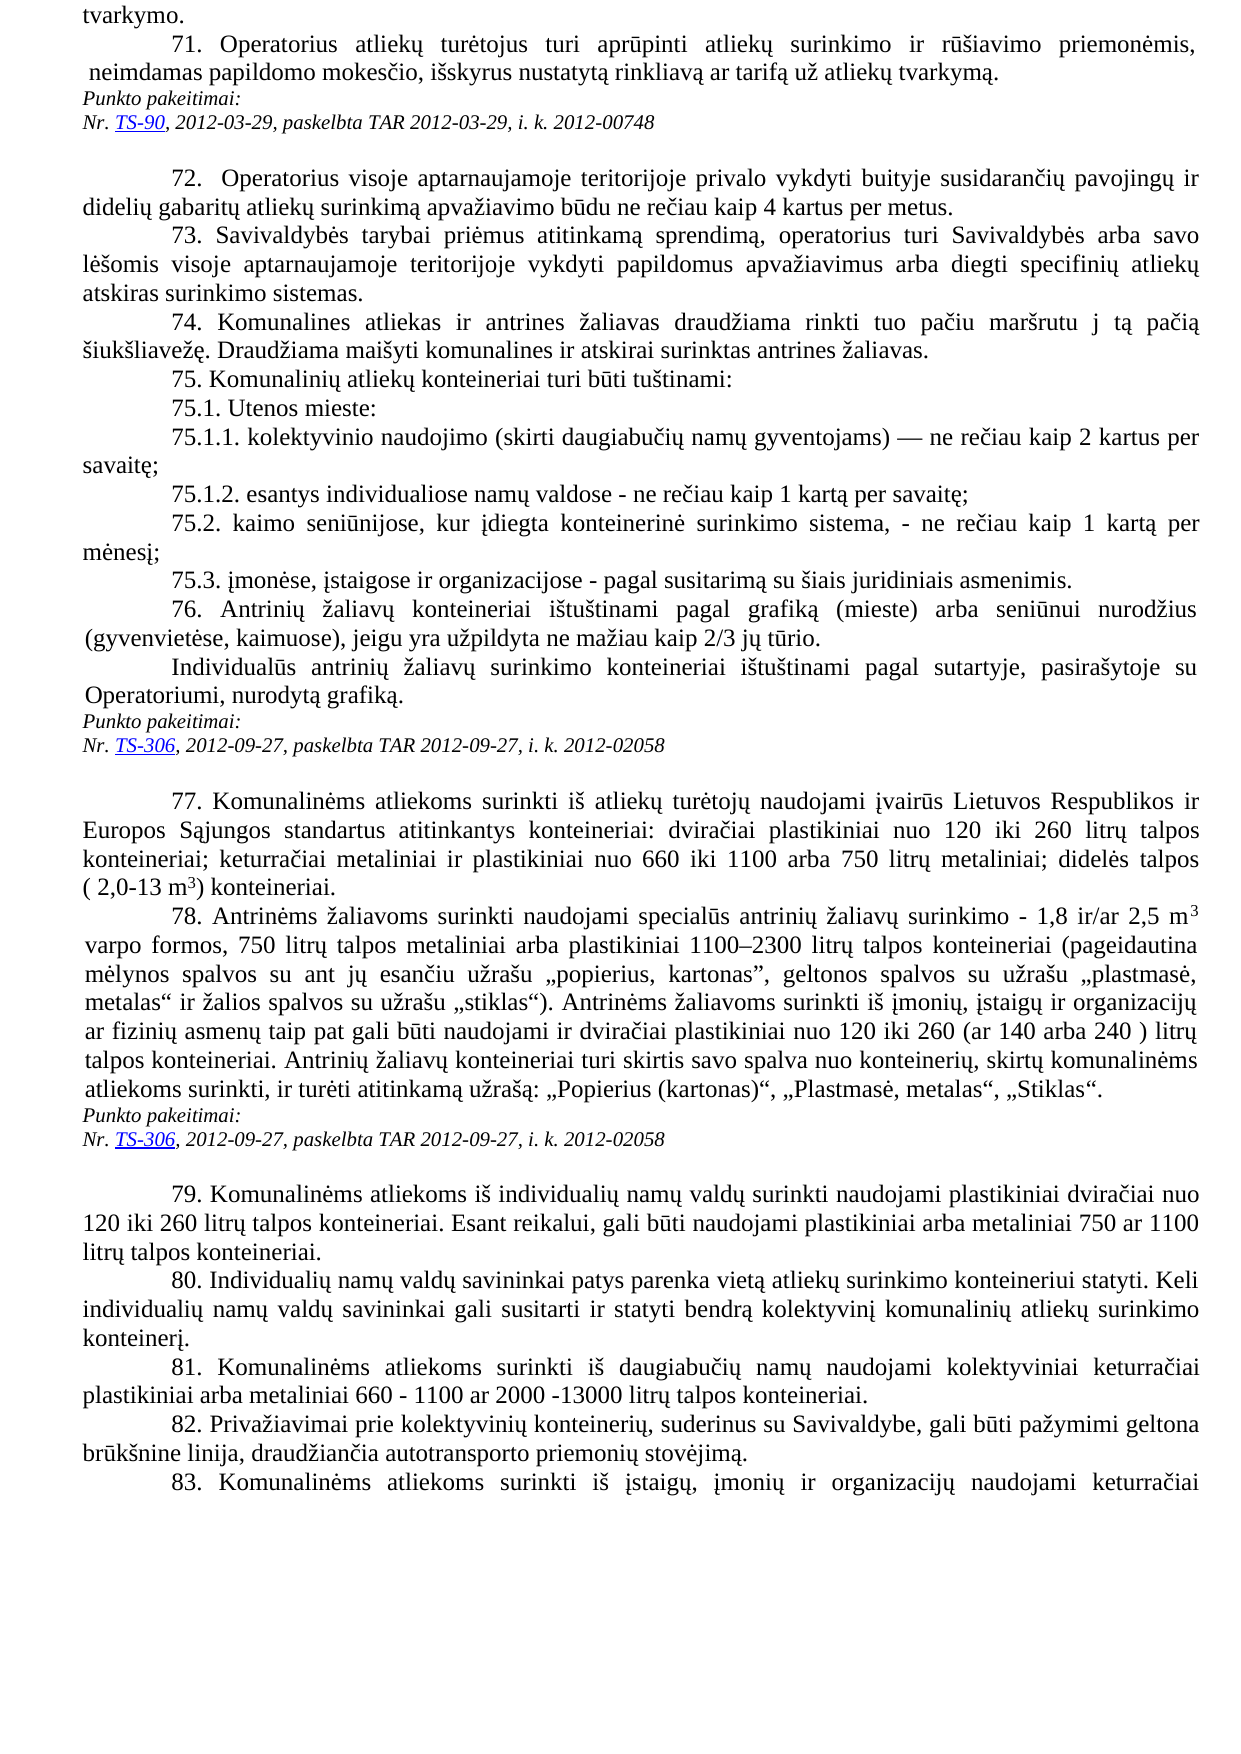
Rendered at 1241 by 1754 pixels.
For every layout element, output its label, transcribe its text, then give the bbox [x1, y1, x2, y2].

text Punkto pakeitimai: [82, 86, 1201, 110]
text Nr. TS-90, 2012-03-29, paskelbta TAR 2012-03-29, i. k. 2012-00748 [82, 110, 1201, 134]
text 75. Komunalinių atliekų konteineriai turi būti tuštinami: [82, 364, 1201, 393]
text 75.2. kaimo seniūnijose, kur įdiegta konteinerinė surinkimo sistema, - ne rečiau kaip 1 kartą per mėnesį; [82, 508, 1201, 566]
text 75.1. Utenos mieste: [82, 393, 1201, 422]
text 82. Privažiavimai prie kolektyvinių konteinerių, suderinus su Savivaldybe, gali būti pažymimi geltona brūkšnine linija, draudžiančia autotransporto priemonių stovėjimą. [82, 1409, 1201, 1467]
text Punkto pakeitimai: [82, 1102, 1201, 1127]
text 72. Operatorius visoje aptarnaujamoje teritorijoje privalo vykdyti buityje susidarančių pavojingų ir didelių gabaritų atliekų surinkimą apvažiavimo būdu ne rečiau kaip 4 kartus per metus. [82, 163, 1201, 221]
text tvarkymo. [82, 0, 1201, 29]
text Individualūs antrinių žaliavų surinkimo konteineriai ištuštinami pagal sutartyje, pasirašytoje su Operatoriumi, nurodytą grafiką. [84, 652, 1198, 709]
text 75.3. įmonėse, įstaigose ir organizacijose - pagal susitarimą su šiais juridiniais asmenimis. [82, 566, 1201, 594]
text 75.1.2. esantys individualiose namų valdose - ne rečiau kaip 1 kartą per savaitę; [82, 479, 1201, 508]
text 80. Individualių namų valdų savininkai patys parenka vietą atliekų surinkimo konteineriui statyti. Keli individualių namų valdų savininkai gali susitarti ir statyti bendrą kolektyvinį komunalinių atliekų surinkimo konteinerį. [82, 1266, 1201, 1352]
text Nr. TS-306, 2012-09-27, paskelbta TAR 2012-09-27, i. k. 2012-02058 [82, 733, 1201, 757]
text 77. Komunalinėms atliekoms surinkti iš atliekų turėtojų naudojami įvairūs Lietuvos Respublikos ir Europos Sąjungos standartus atitinkantys konteineriai: dviračiai plastikiniai nuo 120 iki 260 litrų talpos konteineriai; keturračiai metaliniai ir plastikiniai nuo 660 iki 1100 arba 750 litrų metaliniai; didelės talpos ( 2,0-13 m3) konteineriai. [82, 786, 1201, 901]
text Nr. TS-306, 2012-09-27, paskelbta TAR 2012-09-27, i. k. 2012-02058 [82, 1127, 1201, 1151]
text 75.1.1. kolektyvinio naudojimo (skirti daugiabučių namų gyventojams) — ne rečiau kaip 2 kartus per savaitę; [82, 422, 1201, 479]
text 76. Antrinių žaliavų konteineriai ištuštinami pagal grafiką (mieste) arba seniūnui nurodžius (gyvenvietėse, kaimuose), jeigu yra užpildyta ne mažiau kaip 2/3 jų tūrio. [84, 594, 1198, 652]
text 81. Komunalinėms atliekoms surinkti iš daugiabučių namų naudojami kolektyviniai keturračiai plastikiniai arba metaliniai 660 - 1100 ar 2000 -13000 litrų talpos konteineriai. [82, 1352, 1201, 1409]
text 73. Savivaldybės tarybai priėmus atitinkamą sprendimą, operatorius turi Savivaldybės arba savo lėšomis visoje aptarnaujamoje teritorijoje vykdyti papildomus apvažiavimus arba diegti specifinių atliekų atskiras surinkimo sistemas. [82, 221, 1201, 307]
text 78. Antrinėms žaliavoms surinkti naudojami specialūs antrinių žaliavų surinkimo - 1,8 ir/ar 2,5 m3 varpo formos, 750 litrų talpos metaliniai arba plastikiniai 1100–2300 litrų talpos konteineriai (pageidautina mėlynos spalvos su ant jų esančiu užrašu „popierius, kartonas”, geltonos spalvos su užrašu „plastmasė, metalas“ ir žalios spalvos su užrašu „stiklas“). Antrinėms žaliavoms surinkti iš įmonių, įstaigų ir organizacijų ar fizinių asmenų taip pat gali būti naudojami ir dviračiai plastikiniai nuo 120 iki 260 (ar 140 arba 240 ) litrų talpos konteineriai. Antrinių žaliavų konteineriai turi skirtis savo spalva nuo konteinerių, skirtų komunalinėms atliekoms surinkti, ir turėti atitinkamą užrašą: „Popierius (kartonas)“, „Plastmasė, metalas“, „Stiklas“. [84, 901, 1198, 1102]
text Punkto pakeitimai: [82, 709, 1201, 733]
text 79. Komunalinėms atliekoms iš individualių namų valdų surinkti naudojami plastikiniai dviračiai nuo 120 iki 260 litrų talpos konteineriai. Esant reikalui, gali būti naudojami plastikiniai arba metaliniai 750 ar 1100 litrų talpos konteineriai. [82, 1179, 1201, 1266]
text 71. Operatorius atliekų turėtojus turi aprūpinti atliekų surinkimo ir rūšiavimo priemonėmis, neimdamas papildomo mokesčio, išskyrus nustatytą rinkliavą ar tarifą už atliekų tvarkymą. [89, 29, 1196, 86]
text 74. Komunalines atliekas ir antrines žaliavas draudžiama rinkti tuo pačiu maršrutu j tą pačią šiukšliavežę. Draudžiama maišyti komunalines ir atskirai surinktas antrines žaliavas. [82, 307, 1201, 364]
text 83. Komunalinėms atliekoms surinkti iš įstaigų, įmonių ir organizacijų naudojami keturračiai [82, 1467, 1201, 1496]
